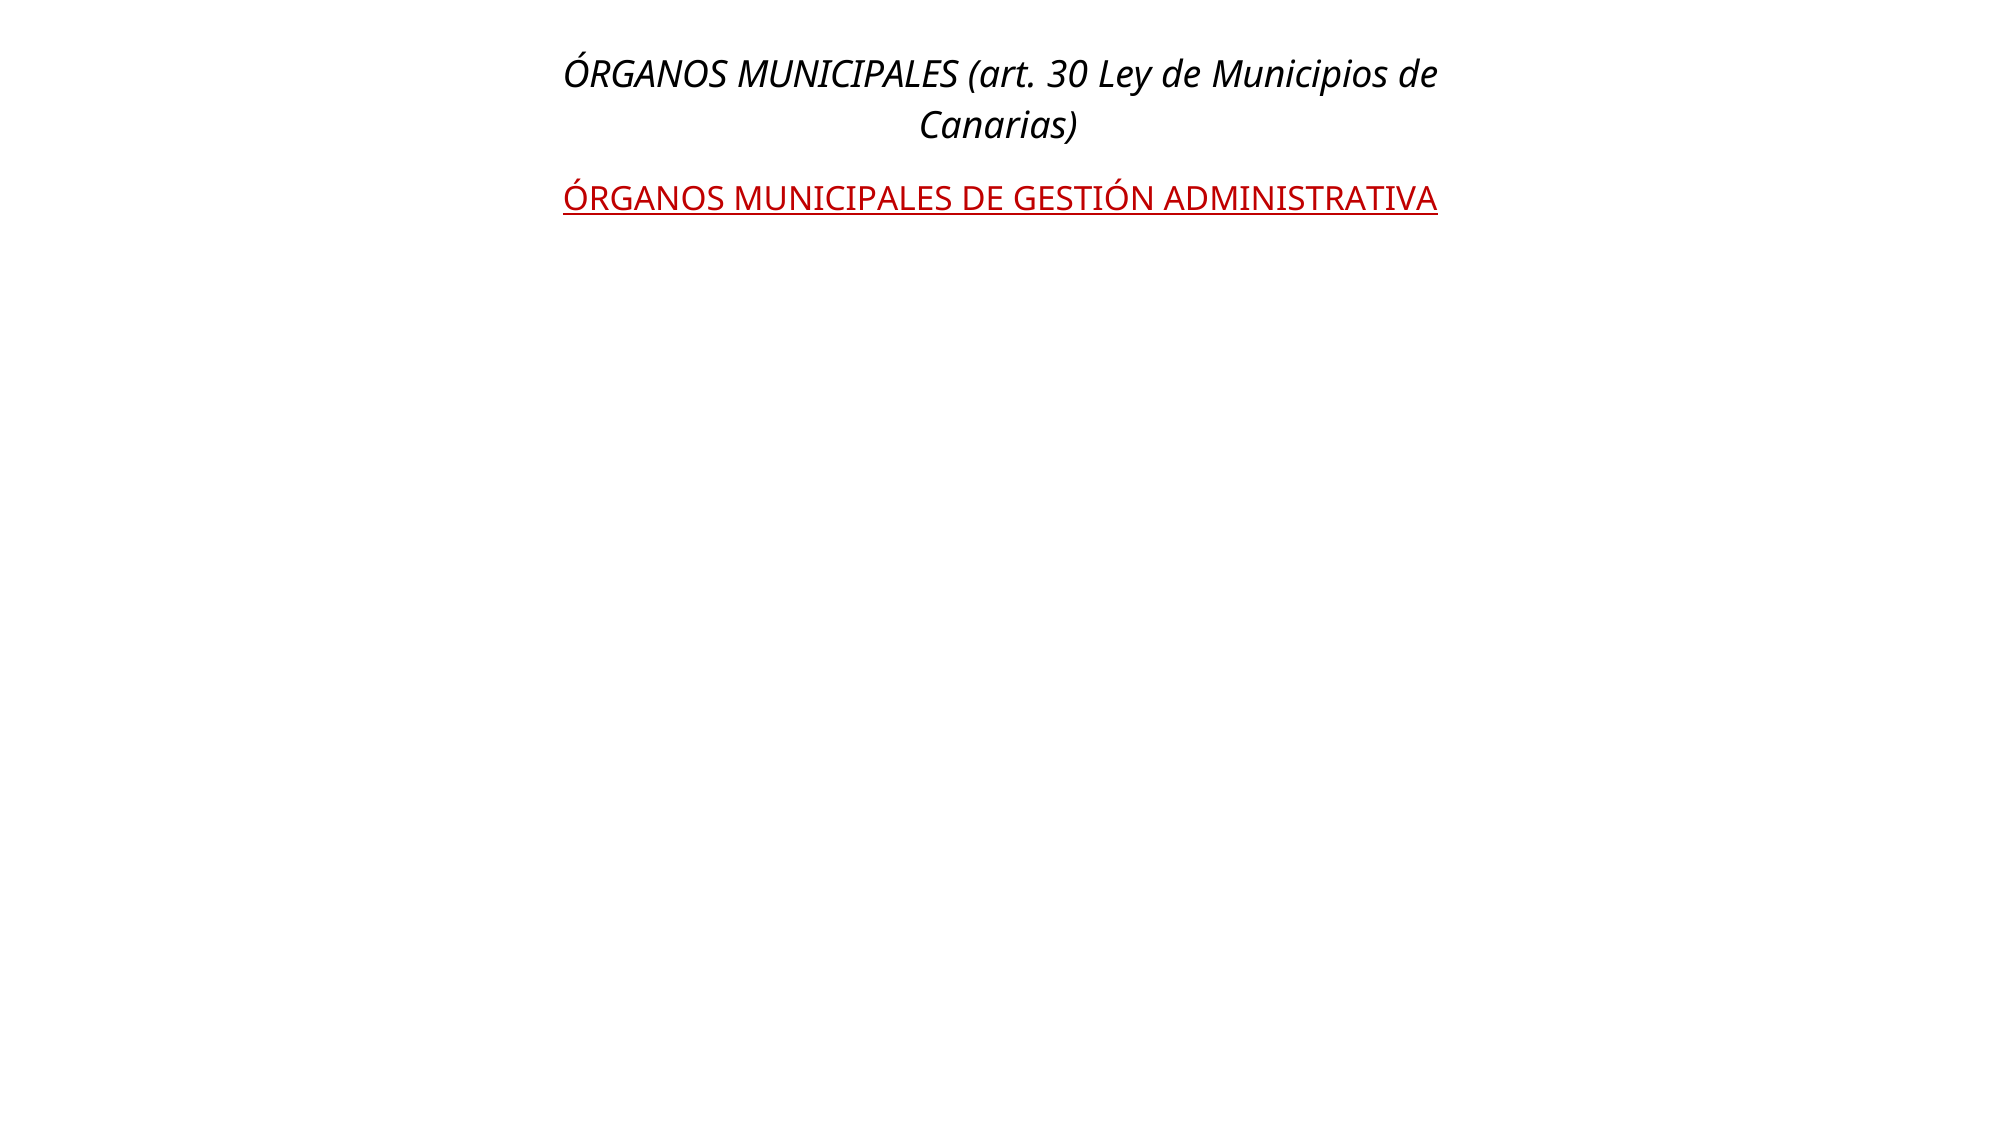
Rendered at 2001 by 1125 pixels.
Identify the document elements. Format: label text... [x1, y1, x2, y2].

text ÓRGANOS MUNICIPALES DE GESTIÓN ADMINISTRATIVA [528, 174, 1472, 220]
text ÓRGANOS MUNICIPALES (art. 30 Ley de Municipios de Canarias) [528, 48, 1472, 150]
